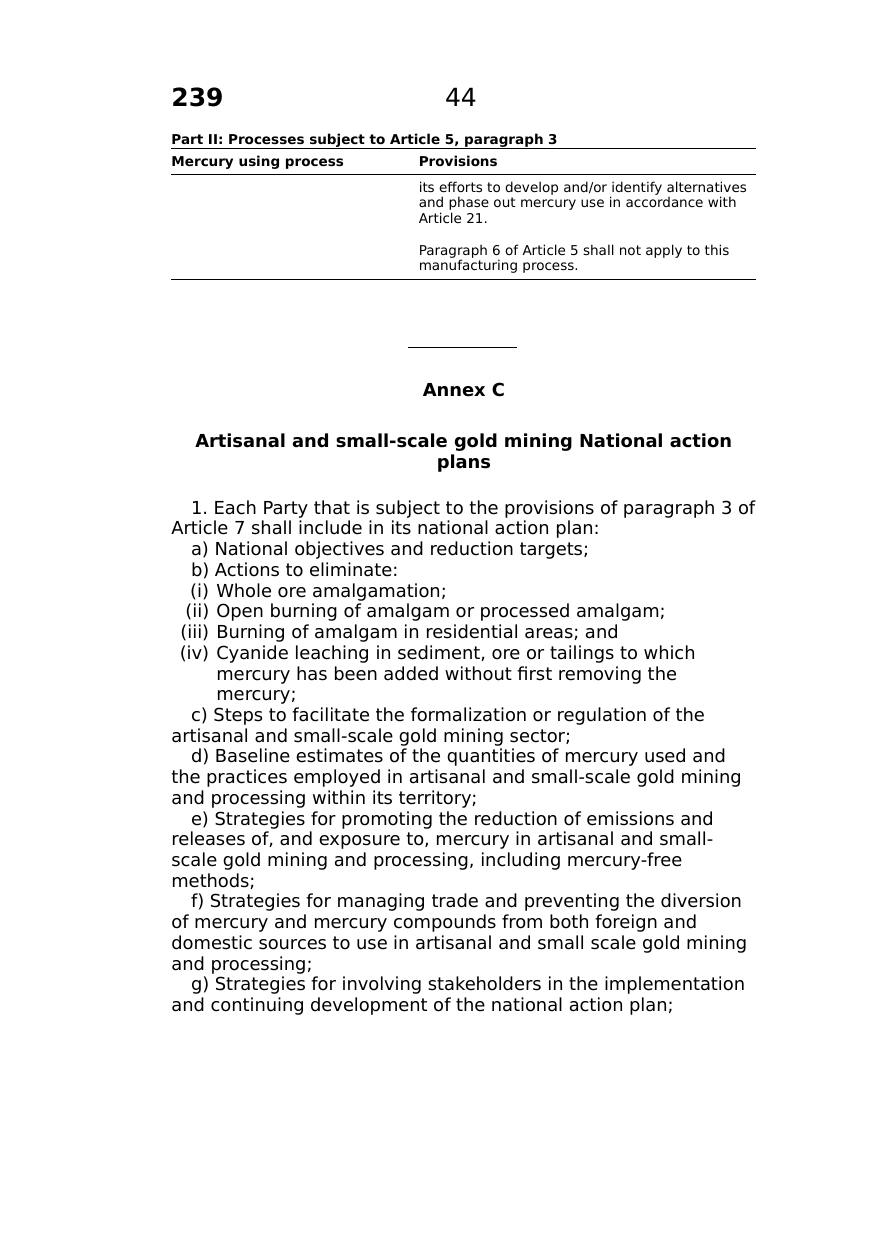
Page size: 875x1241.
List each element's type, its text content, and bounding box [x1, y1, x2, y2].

text (i) Whole ore amalgamation; [171, 580, 756, 601]
text (iv) Cyanide leaching in sediment, ore or tailings to which mercury has been added without first removing the mercury; [171, 643, 756, 705]
table_cell [171, 175, 413, 227]
text e) Strategies for promoting the reduction of emissions and releases of, and exposure to, mercury in artisanal and small-scale gold mining and processing, including mercury-free methods; [171, 808, 756, 891]
table_cell Mercury using process [171, 149, 413, 174]
table_cell its efforts to develop and/or identify alternatives and phase out mercury use in accordance with Article 21. [413, 175, 756, 227]
text (ii) Open burning of amalgam or processed amalgam; [171, 601, 756, 622]
table_cell Paragraph 6 of Article 5 shall not apply to this manufacturing process. [413, 243, 756, 278]
text g) Strategies for involving stakeholders in the implementation and continuing development of the national action plan; [171, 974, 756, 1016]
table_cell [413, 227, 756, 242]
text b) Actions to eliminate: [171, 560, 756, 580]
table_cell Provisions [413, 149, 756, 174]
text (iii) Burning of amalgam in residential areas; and [171, 622, 756, 643]
text 1. Each Party that is subject to the provisions of paragraph 3 of Article 7 shall include in its national action plan: [171, 497, 756, 539]
table_cell [171, 227, 413, 242]
text f) Strategies for managing trade and preventing the diversion of mercury and mercury compounds from both foreign and domestic sources to use in artisanal and small scale gold mining and processing; [171, 891, 756, 974]
text d) Baseline estimates of the quantities of mercury used and the practices employed in artisanal and small-scale gold mining and processing within its territory; [171, 746, 756, 808]
table_header Part II: Processes subject to Article 5, paragraph 3 [171, 132, 756, 148]
subtitle Artisanal and small-scale gold mining National action plans [171, 431, 756, 472]
text a) National objectives and reduction targets; [171, 539, 756, 560]
text c) Steps to facilitate the formalization or regulation of the artisanal and small-scale gold mining sector; [171, 705, 756, 746]
subtitle Annex C [171, 380, 756, 401]
table_cell [171, 243, 413, 278]
